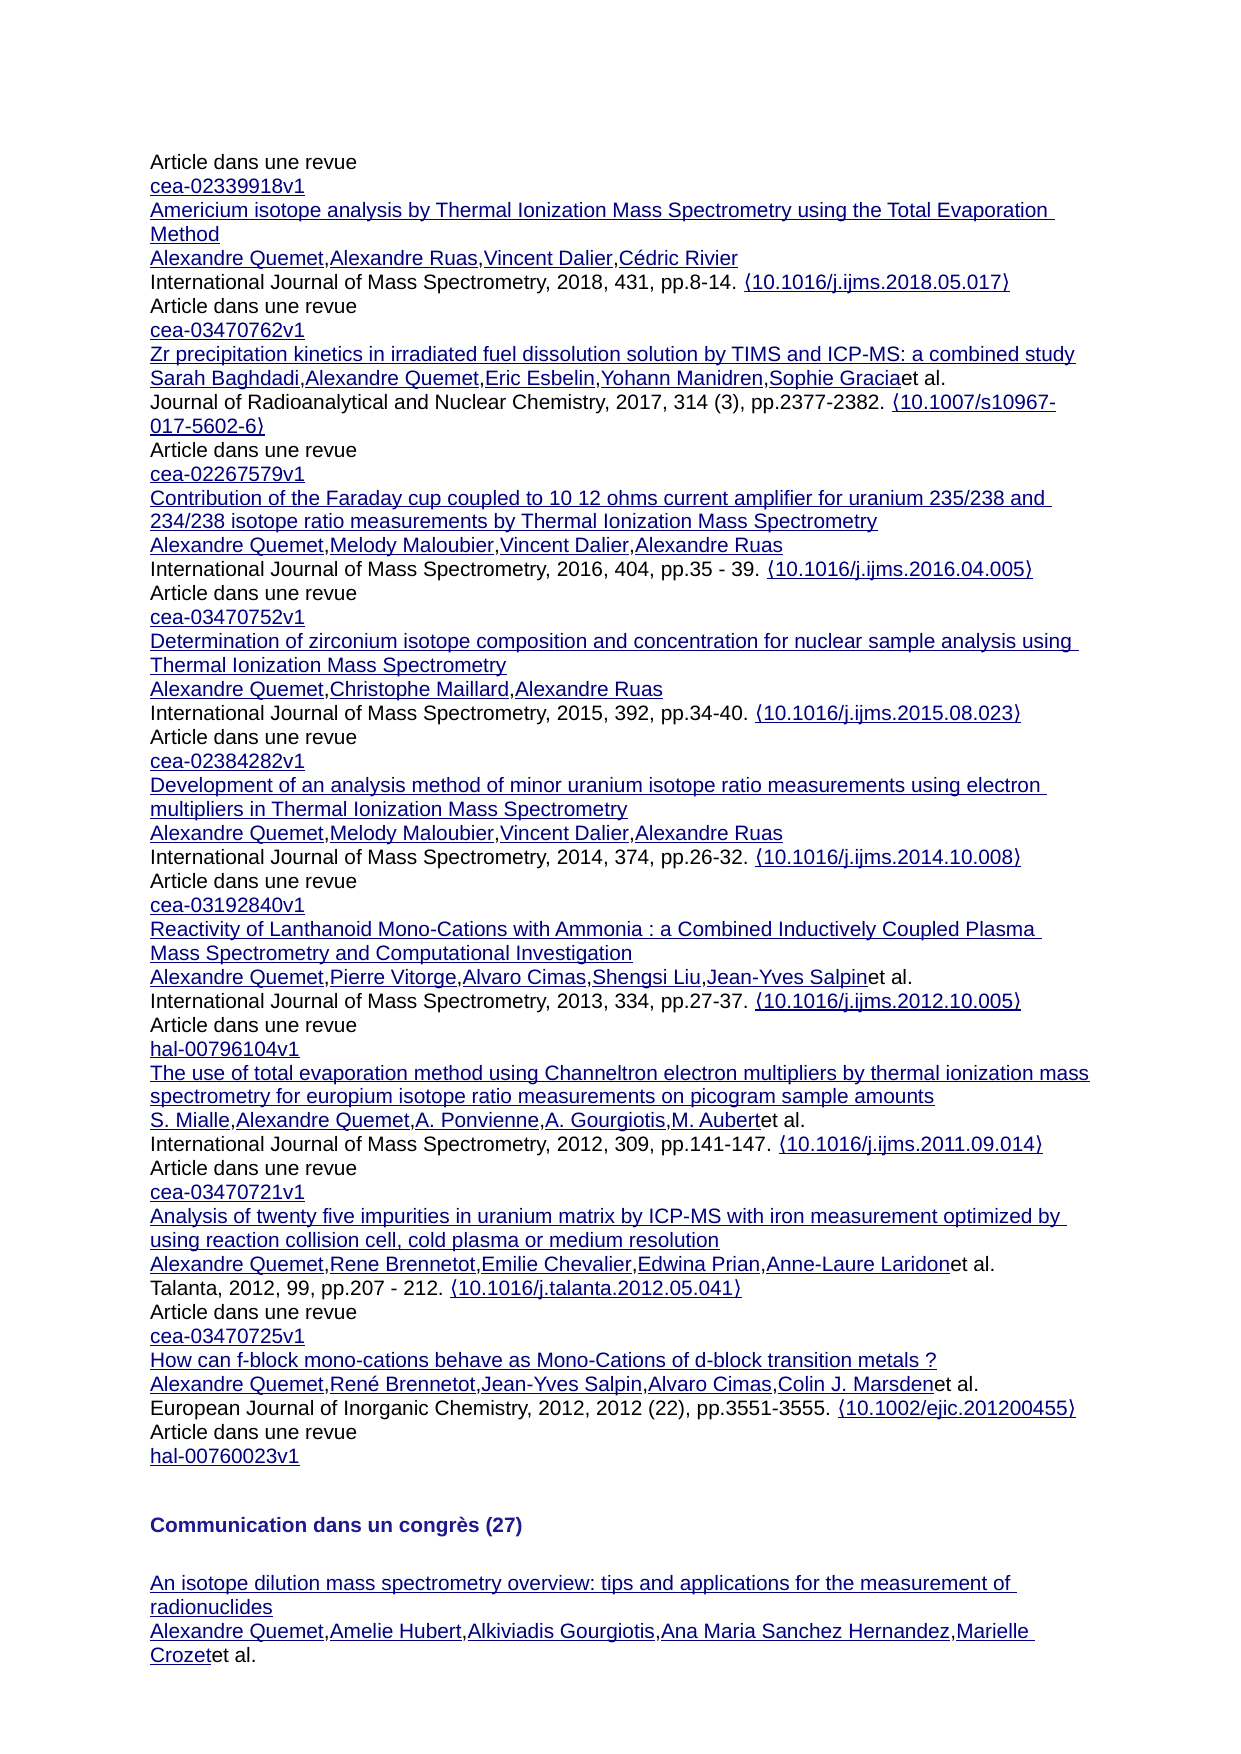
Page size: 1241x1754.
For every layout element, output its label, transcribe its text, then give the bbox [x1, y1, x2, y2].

table_cell The use of total evaporation method using Channeltron electron multipliers by thermal ionization mass [150, 1060, 1090, 1081]
table_cell Reactivity of Lanthanoid Mono-Cations with Ammonia : a Combined Inductively Coupled Plasma Mass Spectrometry and Computational Investigation Alexandre Quemet,Pierre Vitorge,Alvaro Cimas,Shengsi Liu,Jean-Yves Salpinet al. International Journal of Mass Spectrometry, 2013, 334, pp.27-37. ⟨10.1016/j.ijms.2012.10.005⟩ Article dans une revue hal-00796104v1 [150, 917, 1090, 1060]
table_cell Article dans une revue cea-02339918v1 [150, 150, 1090, 198]
table_cell Contribution of the Faraday cup coupled to 10 12 ohms current amplifier for uranium 235/238 and 234/238 isotope ratio measurements by Thermal Ionization Mass Spectrometry Alexandre Quemet,Melody Maloubier,Vincent Dalier,Alexandre Ruas International Journal of Mass Spectrometry, 2016, 404, pp.35 - 39. ⟨10.1016/j.ijms.2016.04.005⟩ Article dans une revue cea-03470752v1 [150, 485, 1090, 629]
table_cell Analysis of twenty five impurities in uranium matrix by ICP-MS with iron measurement optimized by using reaction collision cell, cold plasma or medium resolution Alexandre Quemet,Rene Brennetot,Emilie Chevalier,Edwina Prian,Anne-Laure Laridonet al. Talanta, 2012, 99, pp.207 - 212. ⟨10.1016/j.talanta.2012.05.041⟩ Article dans une revue cea-03470725v1 [150, 1204, 1090, 1348]
table_header An isotope dilution mass spectrometry overview: tips and applications for the measurement of radionuclides Alexandre Quemet,Amelie Hubert,Alkiviadis Gourgiotis,Ana Maria Sanchez Hernandez,Marielle Crozetet al. [150, 1571, 1090, 1667]
table_cell Zr precipitation kinetics in irradiated fuel dissolution solution by TIMS and ICP-MS: a combined study Sarah Baghdadi,Alexandre Quemet,Eric Esbelin,Yohann Manidren,Sophie Graciaet al. Journal of Radioanalytical and Nuclear Chemistry, 2017, 314 (3), pp.2377-2382. ⟨10.1007/s10967-017-5602-6⟩ Article dans une revue cea-02267579v1 [150, 342, 1090, 485]
table_cell Americium isotope analysis by Thermal Ionization Mass Spectrometry using the Total Evaporation Method Alexandre Quemet,Alexandre Ruas,Vincent Dalier,Cédric Rivier International Journal of Mass Spectrometry, 2018, 431, pp.8-14. ⟨10.1016/j.ijms.2018.05.017⟩ Article dans une revue cea-03470762v1 [150, 198, 1090, 342]
table_cell How can f-block mono-cations behave as Mono-Cations of d-block transition metals ? Alexandre Quemet,René Brennetot,Jean-Yves Salpin,Alvaro Cimas,Colin J. Marsdenet al. European Journal of Inorganic Chemistry, 2012, 2012 (22), pp.3551-3555. ⟨10.1002/ejic.201200455⟩ Article dans une revue hal-00760023v1 [150, 1348, 1090, 1468]
table_cell spectrometry for europium isotope ratio measurements on picogram sample amounts S. Mialle,Alexandre Quemet,A. Ponvienne,A. Gourgiotis,M. Aubertet al. International Journal of Mass Spectrometry, 2012, 309, pp.141-147. ⟨10.1016/j.ijms.2011.09.014⟩ Article dans une revue cea-03470721v1 [150, 1082, 1090, 1204]
subtitle Communication dans un congrès (27) [150, 1512, 1090, 1536]
table_cell Development of an analysis method of minor uranium isotope ratio measurements using electron multipliers in Thermal Ionization Mass Spectrometry Alexandre Quemet,Melody Maloubier,Vincent Dalier,Alexandre Ruas International Journal of Mass Spectrometry, 2014, 374, pp.26-32. ⟨10.1016/j.ijms.2014.10.008⟩ Article dans une revue cea-03192840v1 [150, 773, 1090, 917]
table_cell Determination of zirconium isotope composition and concentration for nuclear sample analysis using Thermal Ionization Mass Spectrometry Alexandre Quemet,Christophe Maillard,Alexandre Ruas International Journal of Mass Spectrometry, 2015, 392, pp.34-40. ⟨10.1016/j.ijms.2015.08.023⟩ Article dans une revue cea-02384282v1 [150, 629, 1090, 773]
